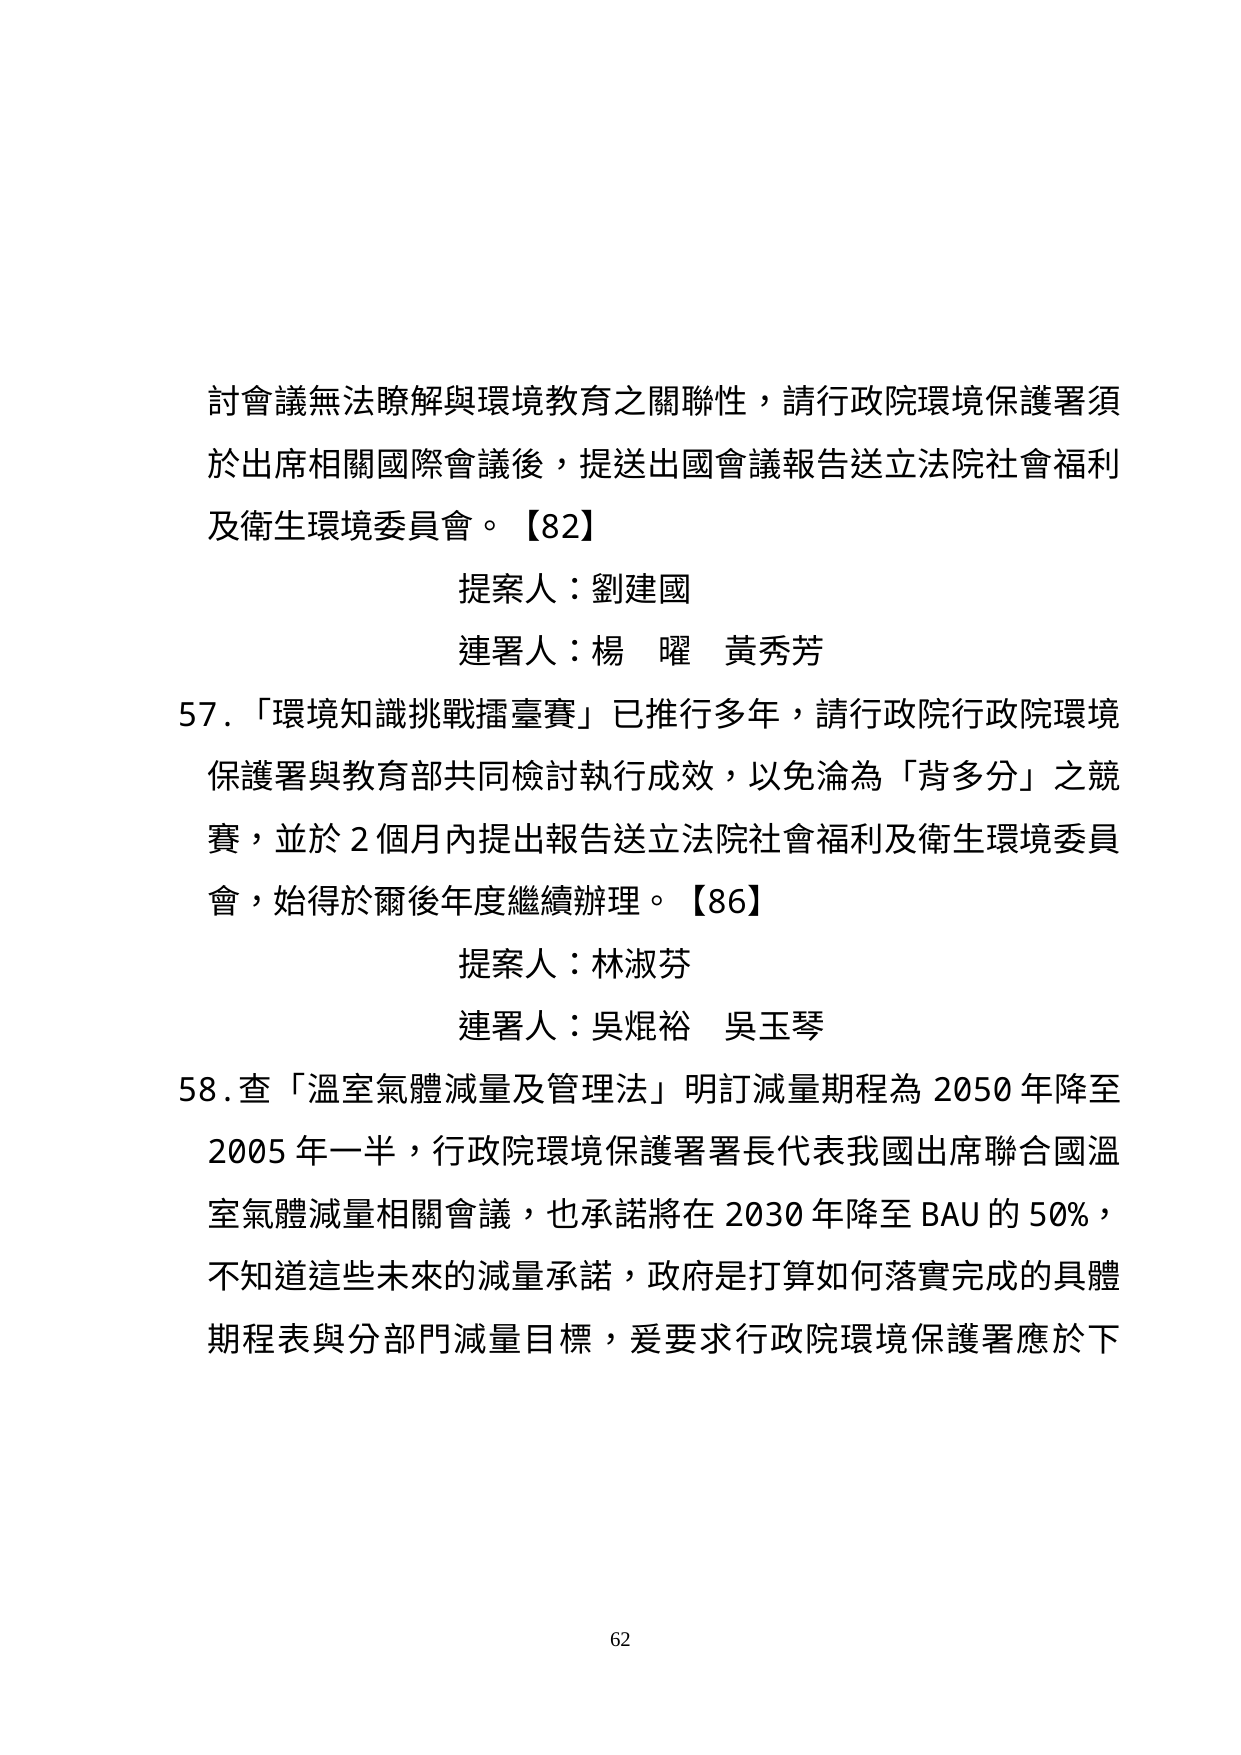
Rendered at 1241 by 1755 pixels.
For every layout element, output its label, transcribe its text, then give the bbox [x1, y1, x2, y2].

text 57.「環境知識挑戰擂臺賽」已推行多年，請行政院行政院環境保護署與教育部共同檢討執行成效，以免淪為「背多分」之競賽，並於2個月內提出報告送立法院社會福利及衛生環境委員會，始得於爾後年度繼續辦理。【86】 [177, 670, 1122, 920]
text 連署人：吳焜裕 吳玉琴 [118, 983, 1122, 1045]
text 提案人：劉建國 [118, 545, 1122, 608]
text 討會議無法瞭解與環境教育之關聯性，請行政院環境保護署須於出席相關國際會議後，提送出國會議報告送立法院社會福利及衛生環境委員會。【82】 [177, 358, 1122, 545]
text 58.查「溫室氣體減量及管理法」明訂減量期程為2050年降至2005年一半，行政院環境保護署署長代表我國出席聯合國溫室氣體減量相關會議，也承諾將在2030年降至BAU的50%，不知道這些未來的減量承諾，政府是打算如何落實完成的具體期程表與分部門減量目標，爰要求行政院環境保護署應於下 [177, 1045, 1122, 1358]
text 連署人：楊 曜 黃秀芳 [118, 608, 1122, 670]
text 提案人：林淑芬 [118, 920, 1122, 983]
